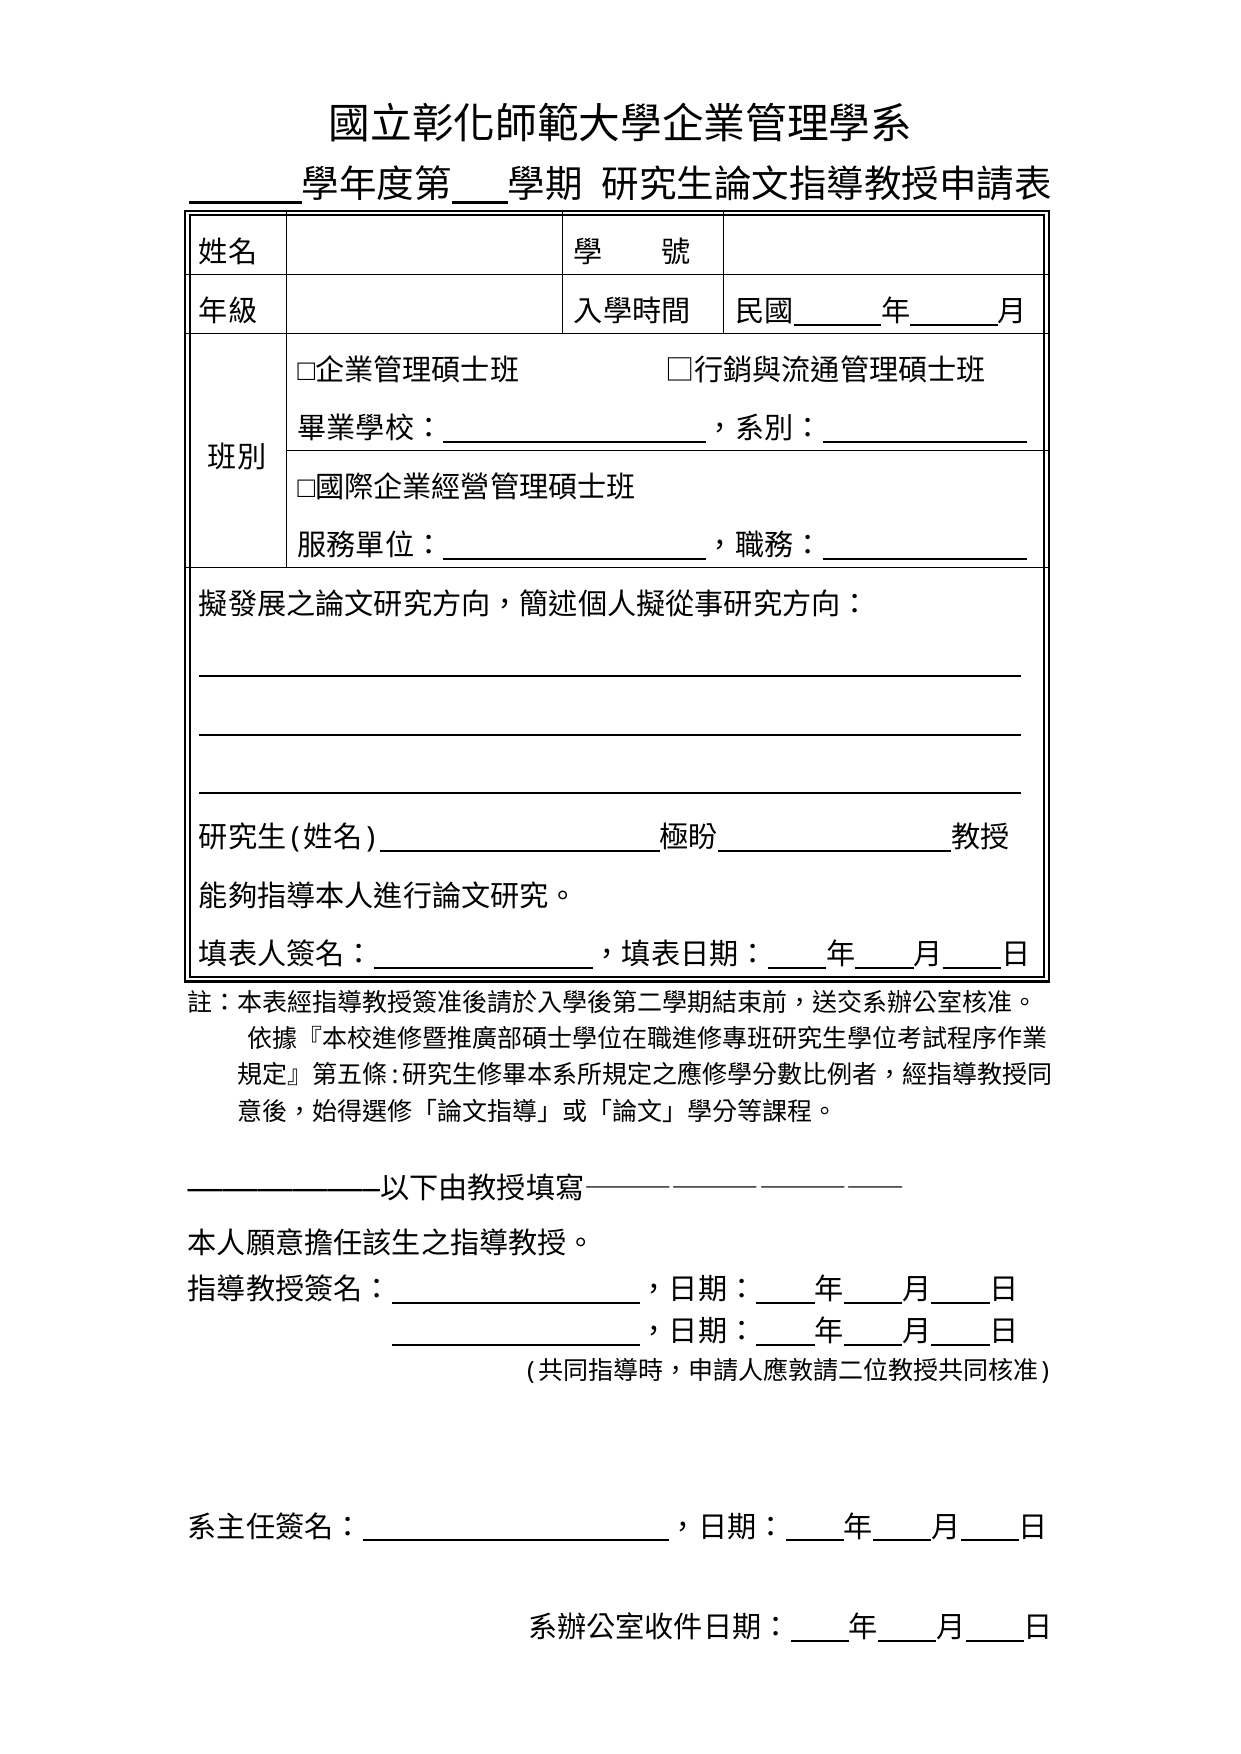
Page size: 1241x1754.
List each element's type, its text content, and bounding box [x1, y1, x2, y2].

table_header 學 號 [563, 216, 723, 274]
table_cell 民國 年 月 [724, 275, 1043, 333]
table_cell □企業管理碩士班 □行銷與流通管理碩士班 畢業學校： ，系別： [287, 334, 1043, 450]
table_cell □國際企業經營管理碩士班 服務單位： ，職務： [287, 451, 1043, 567]
text 系主任簽名： ，日期： 年 月 日 [187, 1503, 1053, 1545]
table_cell 入學時間 [563, 275, 723, 333]
text 國立彰化師範大學企業管理學系 [187, 89, 1053, 151]
table_header [287, 216, 562, 274]
table_cell 年級 [191, 275, 286, 333]
text 本人願意擔任該生之指導教授。 [187, 1207, 1053, 1266]
table_header [724, 216, 1043, 274]
table_header 姓名 [191, 216, 286, 274]
text 學年度第 學期 研究生論文指導教授申請表 [187, 151, 1053, 209]
text 註：本表經指導教授簽准後請於入學後第二學期結束前，送交系辦公室核准。 [187, 982, 1053, 1019]
text 指導教授簽名： ，日期： 年 月 日 [187, 1266, 1019, 1308]
text 指導教授 ： ，日期： 年 月 日 [187, 1308, 1053, 1350]
text 依據『本校進修暨推廣部碩士學位在職進修專班研究生學位考試程序作業規定』第五條:研究生修畢本系所規定之應修學分數比例者，經指導教授同意後，始得選修「論文指導」或「論文」學分等課程。 [187, 1019, 1053, 1127]
text ———————————以下由教授填寫——————————— [187, 1161, 1053, 1207]
table_cell 擬發展之論文研究方向，簡述個人擬從事研究方向： 研究生(姓名) 極盼 教授能夠指導本人進行論文研究。 填表人簽名： ，填表日期： 年 月 日 [191, 568, 1043, 976]
text (共同指導時，申請人應敦請二位教授共同核准) [187, 1350, 1053, 1386]
table_cell 班別 [191, 334, 286, 567]
table_cell [287, 275, 562, 333]
